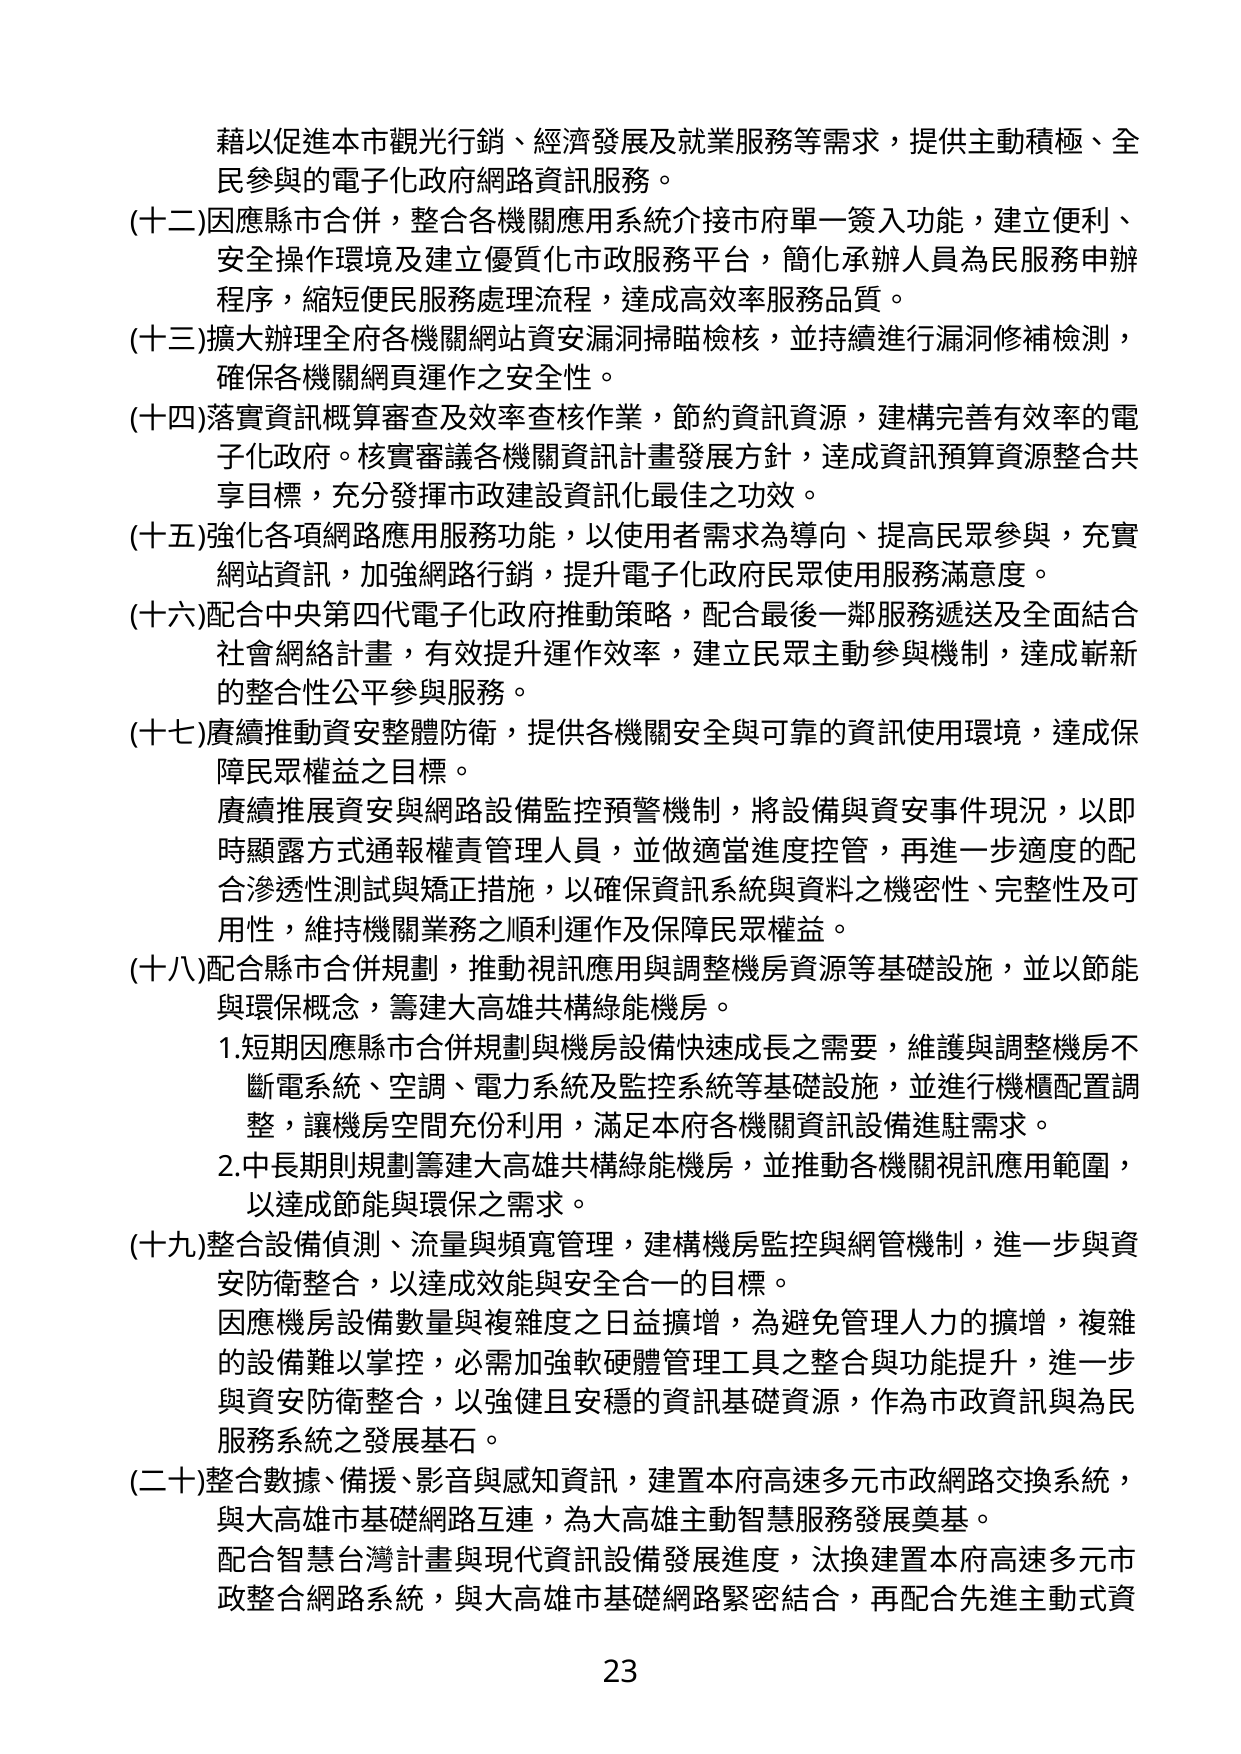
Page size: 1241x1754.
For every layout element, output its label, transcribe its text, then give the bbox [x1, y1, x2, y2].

text (十四)落實資訊概算審查及效率查核作業，節約資訊資源，建構完善有效率的電子化政府。核實審議各機關資訊計畫發展方針，逹成資訊預算資源整合共享目標，充分發揮市政建設資訊化最佳之功效。 [129, 397, 1140, 515]
text (十九)整合設備偵測、流量與頻寬管理，建構機房監控與網管機制，進一步與資安防衛整合，以達成效能與安全合一的目標。 [129, 1223, 1140, 1302]
text 因應機房設備數量與複雜度之日益擴增，為避免管理人力的擴增，複雜的設備難以掌控，必需加強軟硬體管理工具之整合與功能提升，進一步與資安防衛整合，以強健且安穩的資訊基礎資源，作為市政資訊與為民服務系統之發展基石。 [217, 1302, 1140, 1460]
text (十八)配合縣市合併規劃，推動視訊應用與調整機房資源等基礎設施，並以節能與環保概念，籌建大高雄共構綠能機房。 [129, 948, 1140, 1027]
text (十二)因應縣市合併，整合各機關應用系統介接市府單一簽入功能，建立便利、安全操作環境及建立優質化市政服務平台，簡化承辦人員為民服務申辦程序，縮短便民服務處理流程，達成高效率服務品質。 [129, 200, 1140, 318]
text (十三)擴大辦理全府各機關網站資安漏洞掃瞄檢核，並持續進行漏洞修補檢測，確保各機關網頁運作之安全性。 [129, 318, 1140, 397]
text (十七)賡續推動資安整體防衛，提供各機關安全與可靠的資訊使用環境，達成保障民眾權益之目標。 [129, 712, 1140, 790]
text 配合智慧台灣計畫與現代資訊設備發展進度，汰換建置本府高速多元市政整合網路系統，與大高雄市基礎網路緊密結合，再配合先進主動式資 [217, 1538, 1140, 1617]
text (二十)整合數據、備援、影音與感知資訊，建置本府高速多元市政網路交換系統，與大高雄市基礎網路互連，為大高雄主動智慧服務發展奠基。 [129, 1460, 1140, 1538]
text (十五)強化各項網路應用服務功能，以使用者需求為導向、提高民眾參與，充實網站資訊，加強網路行銷，提升電子化政府民眾使用服務滿意度。 [129, 515, 1140, 593]
text 賡續推展資安與網路設備監控預警機制，將設備與資安事件現況，以即時顯露方式通報權責管理人員，並做適當進度控管，再進一步適度的配合滲透性測試與矯正措施，以確保資訊系統與資料之機密性、完整性及可用性，維持機關業務之順利運作及保障民眾權益。 [217, 790, 1140, 948]
text 1.短期因應縣市合併規劃與機房設備快速成長之需要，維護與調整機房不斷電系統、空調、電力系統及監控系統等基礎設施，並進行機櫃配置調整，讓機房空間充份利用，滿足本府各機關資訊設備進駐需求。 [217, 1027, 1140, 1145]
text (十六)配合中央第四代電子化政府推動策略，配合最後一鄰服務遞送及全面結合社會網絡計畫，有效提升運作效率，建立民眾主動參與機制，達成嶄新的整合性公平參與服務。 [129, 593, 1140, 712]
text 2.中長期則規劃籌建大高雄共構綠能機房，並推動各機關視訊應用範圍，以達成節能與環保之需求。 [217, 1145, 1140, 1223]
text (十一)因應縣市合併，整合高雄縣市網路資源，建置具大高雄特色的全球資訊網，藉以促進本市觀光行銷、經濟發展及就業服務等需求，提供主動積極、全民參與的電子化政府網路資訊服務。 [129, 121, 1140, 200]
